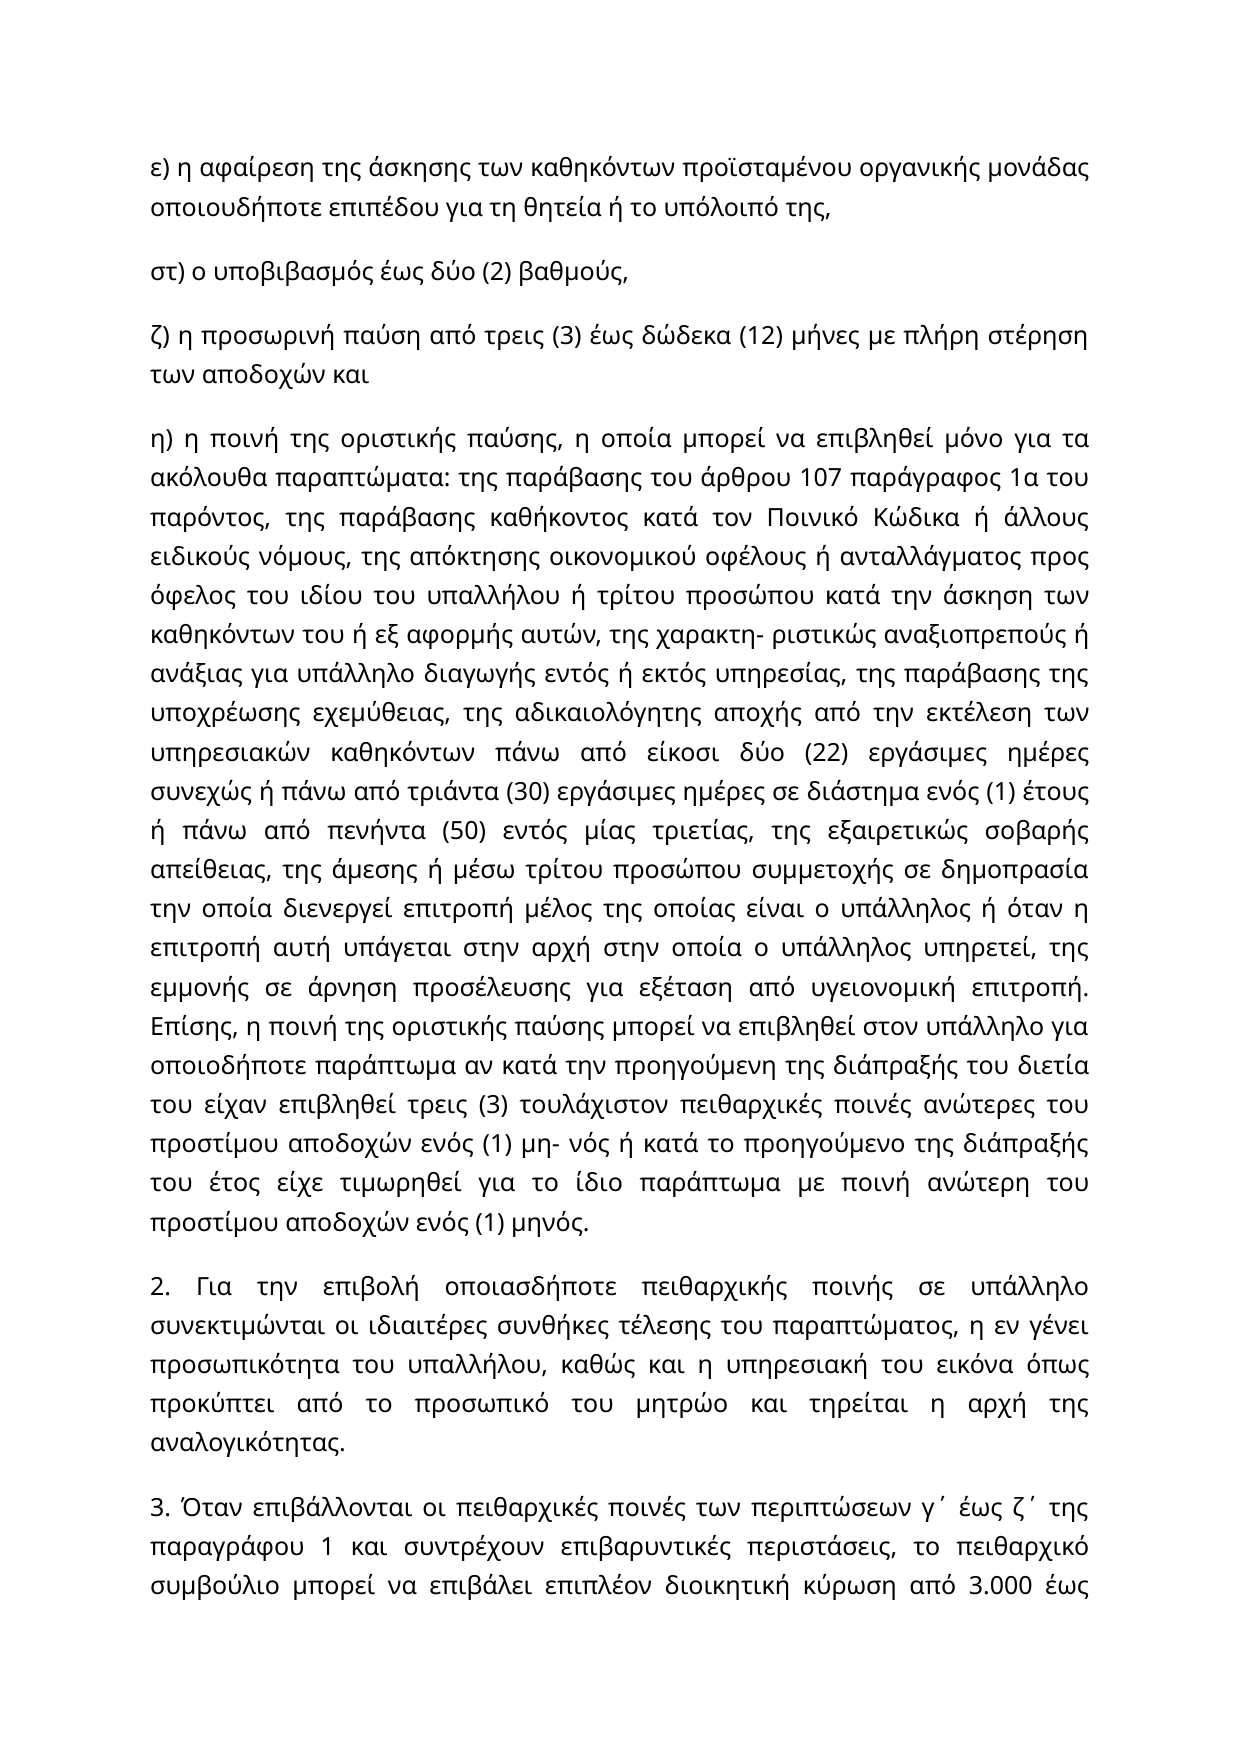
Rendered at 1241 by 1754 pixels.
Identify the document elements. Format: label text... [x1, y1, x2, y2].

text η) η ποινή της οριστικής παύσης, η οποία μπορεί να επιβληθεί μόνο για τα ακόλουθα παραπτώματα: της παράβασης του άρθρου 107 παράγραφος 1α του παρόντος, της παράβασης καθήκοντος κατά τον Ποινικό Κώδικα ή άλλους ειδικούς νόμους, της απόκτησης οικονομικού οφέλους ή ανταλλάγματος προς όφελος του ιδίου του υπαλλήλου ή τρίτου προσώπου κατά την άσκηση των καθηκόντων του ή εξ αφορμής αυτών, της χαρακτη- ριστικώς αναξιοπρεπούς ή ανάξιας για υπάλληλο διαγωγής εντός ή εκτός υπηρεσίας, της παράβασης της υποχρέωσης εχεμύθειας, της αδικαιολόγητης αποχής από την εκτέλεση των υπηρεσιακών καθηκόντων πάνω από είκοσι δύο (22) εργάσιμες ημέρες συνεχώς ή πάνω από τριάντα (30) εργάσιμες ημέρες σε διάστημα ενός (1) έτους ή πάνω από πενήντα (50) εντός μίας τριετίας, της εξαιρετικώς σοβαρής απείθειας, της άμεσης ή μέσω τρίτου προσώπου συμμετοχής σε δημοπρασία την οποία διενεργεί επιτροπή μέλος της οποίας είναι ο υπάλληλος ή όταν η επιτροπή αυτή υπάγεται στην αρχή στην οποία ο υπάλληλος υπηρετεί, της εμμονής σε άρνηση προσέλευσης για εξέταση από υγειονομική επιτροπή. Επίσης, η ποινή της οριστικής παύσης μπορεί να επιβληθεί στον υπάλληλο για οποιοδήποτε παράπτωμα αν κατά την προηγούμενη της διάπραξής του διετία του είχαν επιβληθεί τρεις (3) τουλάχιστον πειθαρχικές ποινές ανώτερες του προστίμου αποδοχών ενός (1) μη- νός ή κατά το προηγούμενο της διάπραξής του έτος είχε τιμωρηθεί για το ίδιο παράπτωμα με ποινή ανώτερη του προστίμου αποδοχών ενός (1) μηνός. [150, 421, 1090, 1238]
text ε) η αφαίρεση της άσκησης των καθηκόντων προϊσταμένου οργανικής μονάδας οποιουδήποτε επιπέδου για τη θητεία ή το υπόλοιπό της, [150, 150, 1090, 223]
text 3. Όταν επιβάλλονται οι πειθαρχικές ποινές των περιπτώσεων γ΄ έως ζ΄ της παραγράφου 1 και συντρέχουν επιβαρυντικές περιστάσεις, το πειθαρχικό συμβούλιο μπορεί να επιβάλει επιπλέον διοικητική κύρωση από 3.000 έως [150, 1489, 1090, 1602]
text 2. Για την επιβολή οποιασδήποτε πειθαρχικής ποινής σε υπάλληλο συνεκτιμώνται οι ιδιαιτέρες συνθήκες τέλεσης του παραπτώματος, η εν γένει προσωπικότητα του υπαλλήλου, καθώς και η υπηρεσιακή του εικόνα όπως προκύπτει από το προσωπικό του μητρώο και τηρείται η αρχή της αναλογικότητας. [150, 1268, 1090, 1459]
text στ) ο υποβιβασμός έως δύο (2) βαθμούς, [150, 253, 1090, 287]
text ζ) η προσωρινή παύση από τρεις (3) έως δώδεκα (12) μήνες με πλήρη στέρηση των αποδοχών και [150, 317, 1090, 391]
